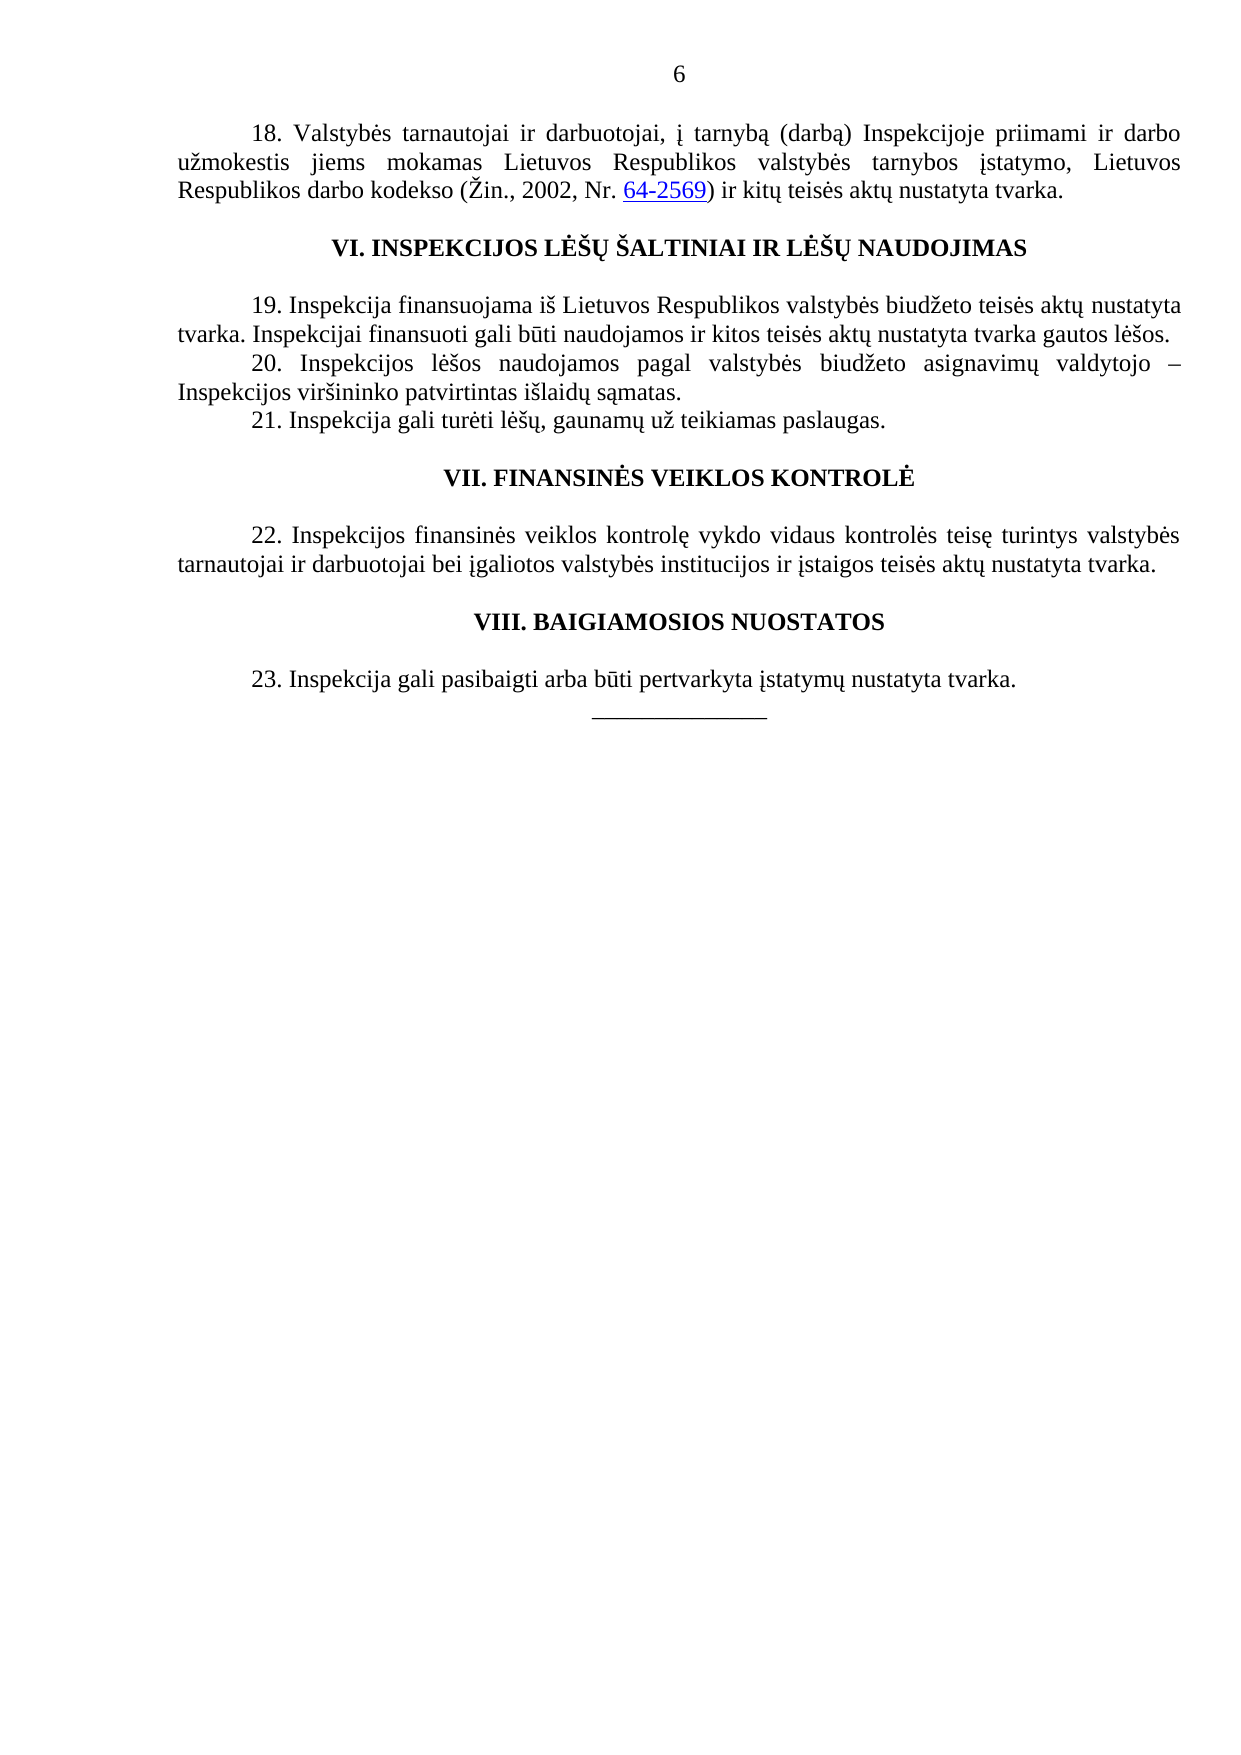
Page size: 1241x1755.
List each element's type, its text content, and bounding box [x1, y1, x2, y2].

text 22. Inspekcijos finansinės veiklos kontrolę vykdo vidaus kontrolės teisę turintys valstybės tarnautojai ir darbuotojai bei įgaliotos valstybės institucijos ir įstaigos teisės aktų nustatyta tvarka. [177, 521, 1181, 578]
text 20. Inspekcijos lėšos naudojamos pagal valstybės biudžeto asignavimų valdytojo – Inspekcijos viršininko patvirtintas išlaidų sąmatas. [177, 348, 1181, 406]
text VIII. BAIGIAMOSIOS NUOSTATOS [177, 607, 1181, 636]
text VI. INSPEKCIJOS LĖŠŲ ŠALTINIAI IR LĖŠŲ NAUDOJIMAS [177, 233, 1181, 262]
text 23. Inspekcija gali pasibaigti arba būti pertvarkyta įstatymų nustatyta tvarka. [177, 664, 1181, 693]
text 18. Valstybės tarnautojai ir darbuotojai, į tarnybą (darbą) Inspekcijoje priimami ir darbo užmokestis jiems mokamas Lietuvos Respublikos valstybės tarnybos įstatymo, Lietuvos Respublikos darbo kodekso (Žin., 2002, Nr. 64-2569) ir kitų teisės aktų nustatyta tvarka. [177, 118, 1181, 204]
text ______________ [177, 693, 1181, 722]
text 21. Inspekcija gali turėti lėšų, gaunamų už teikiamas paslaugas. [177, 406, 1181, 434]
text 19. Inspekcija finansuojama iš Lietuvos Respublikos valstybės biudžeto teisės aktų nustatyta tvarka. Inspekcijai finansuoti gali būti naudojamos ir kitos teisės aktų nustatyta tvarka gautos lėšos. [177, 291, 1181, 348]
text VII. FINANSINĖS VEIKLOS KONTROLĖ [177, 463, 1181, 492]
